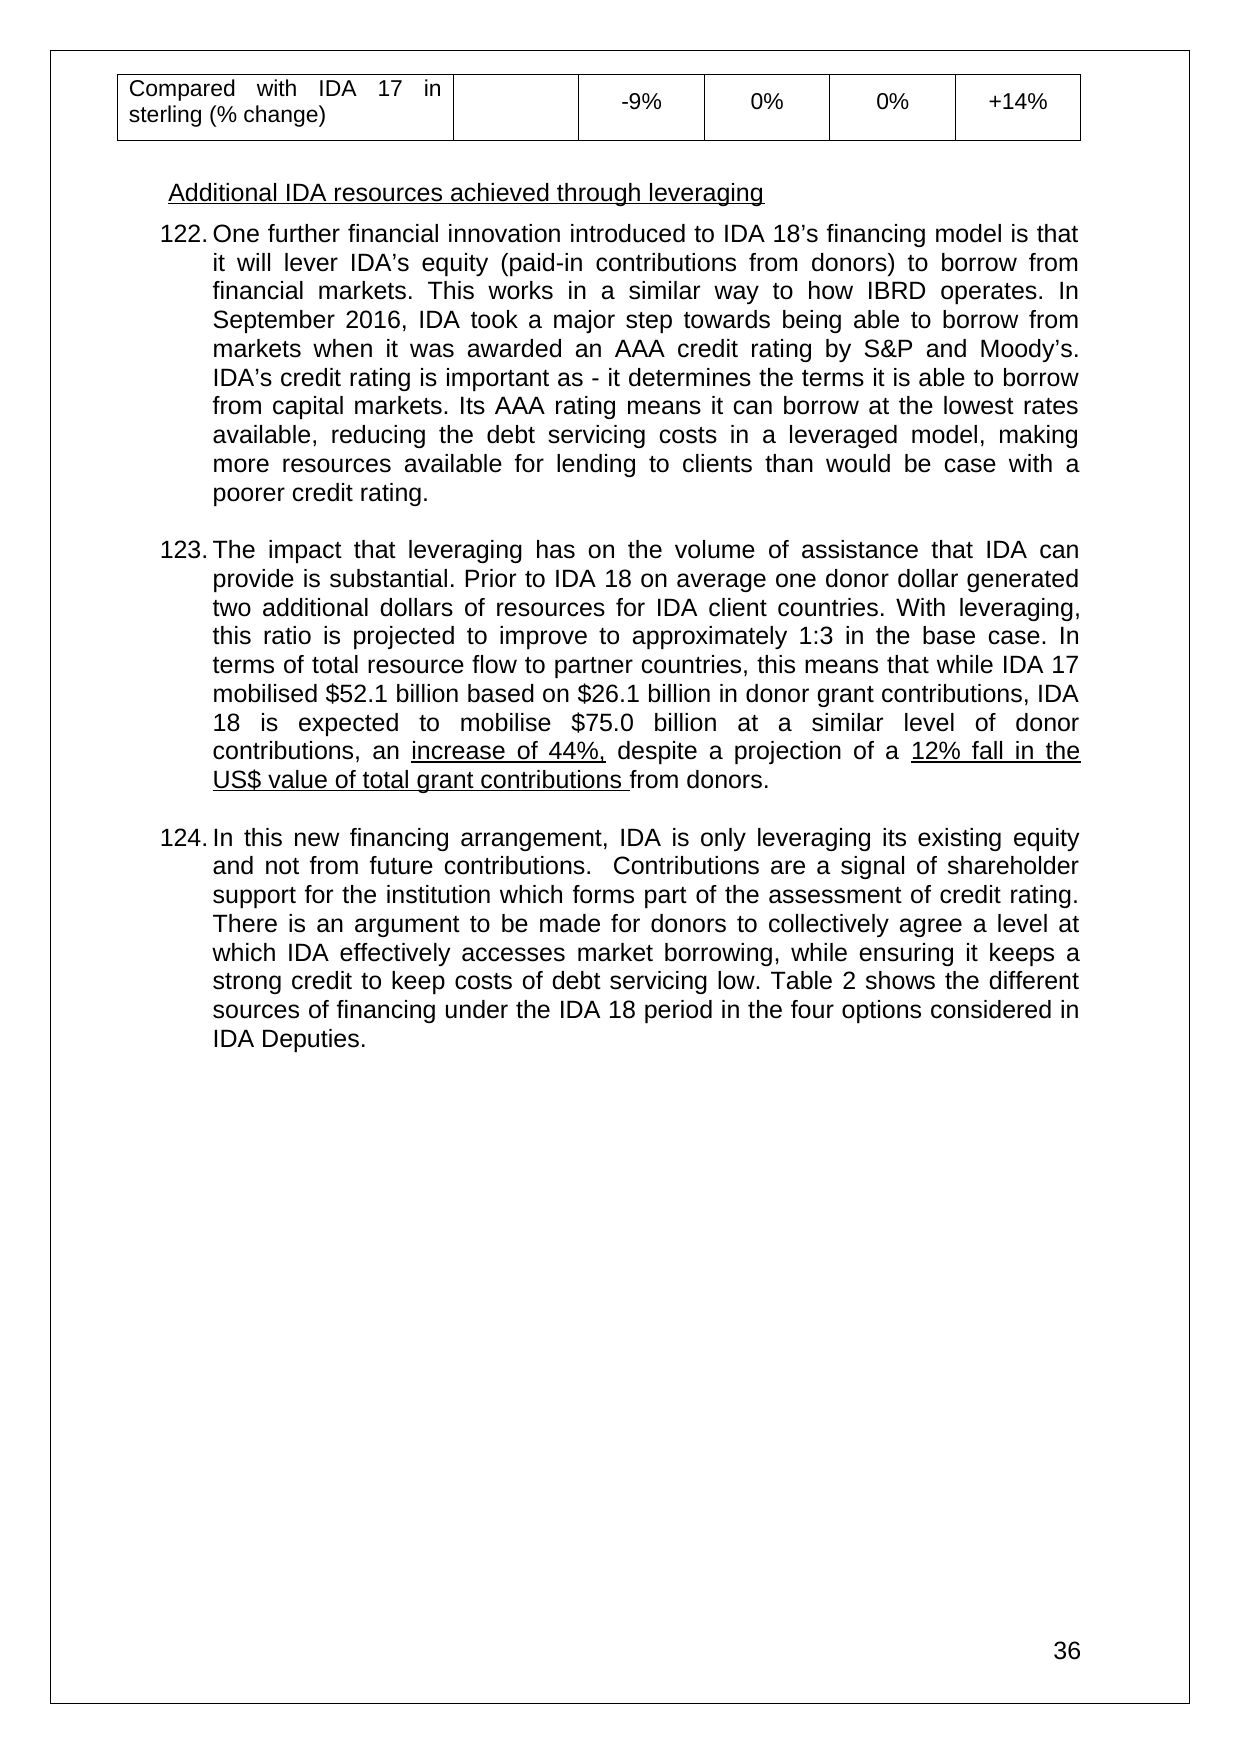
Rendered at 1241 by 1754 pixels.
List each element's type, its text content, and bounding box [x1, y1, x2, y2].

list One further financial innovation introduced to IDA 18’s financing model is that it will lever IDA’s equity (paid-in contributions from donors) to borrow from financial markets. This works in a similar way to how IBRD operates. In September 2016, IDA took a major step towards being able to borrow from markets when it was awarded an AAA credit rating by S&P and Moody’s. IDA’s credit rating is important as - it determines the terms it is able to borrow from capital markets. Its AAA rating means it can borrow at the lowest rates available, reducing the debt servicing costs in a leveraged model, making more resources available for lending to clients than would be case with a poorer credit rating. [159, 219, 1081, 506]
table_cell Compared with IDA 17 in sterling (% change) [118, 75, 453, 140]
table_cell 0% [705, 75, 829, 140]
table_cell 0% [830, 75, 955, 140]
list The impact that leveraging has on the volume of assistance that IDA can provide is substantial. Prior to IDA 18 on average one donor dollar generated two additional dollars of resources for IDA client countries. With leveraging, this ratio is projected to improve to approximately 1:3 in the base case. In terms of total resource flow to partner countries, this means that while IDA 17 mobilised $52.1 billion based on $26.1 billion in donor grant contributions, IDA 18 is expected to mobilise $75.0 billion at a similar level of donor contributions, an increase of 44%, despite a projection of a 12% fall in the US$ value of total grant contributions from donors. [159, 535, 1081, 794]
text Additional IDA resources achieved through leveraging [168, 178, 1081, 206]
table_cell -9% [579, 75, 704, 140]
table_cell +14% [956, 75, 1080, 140]
list In this new financing arrangement, IDA is only leveraging its existing equity and not from future contributions. Contributions are a signal of shareholder support for the institution which forms part of the assessment of credit rating. There is an argument to be made for donors to collectively agree a level at which IDA effectively accesses market borrowing, while ensuring it keeps a strong credit to keep costs of debt servicing low. Table 2 shows the different sources of financing under the IDA 18 period in the four options considered in IDA Deputies. [159, 823, 1081, 1053]
table_cell [454, 75, 578, 140]
